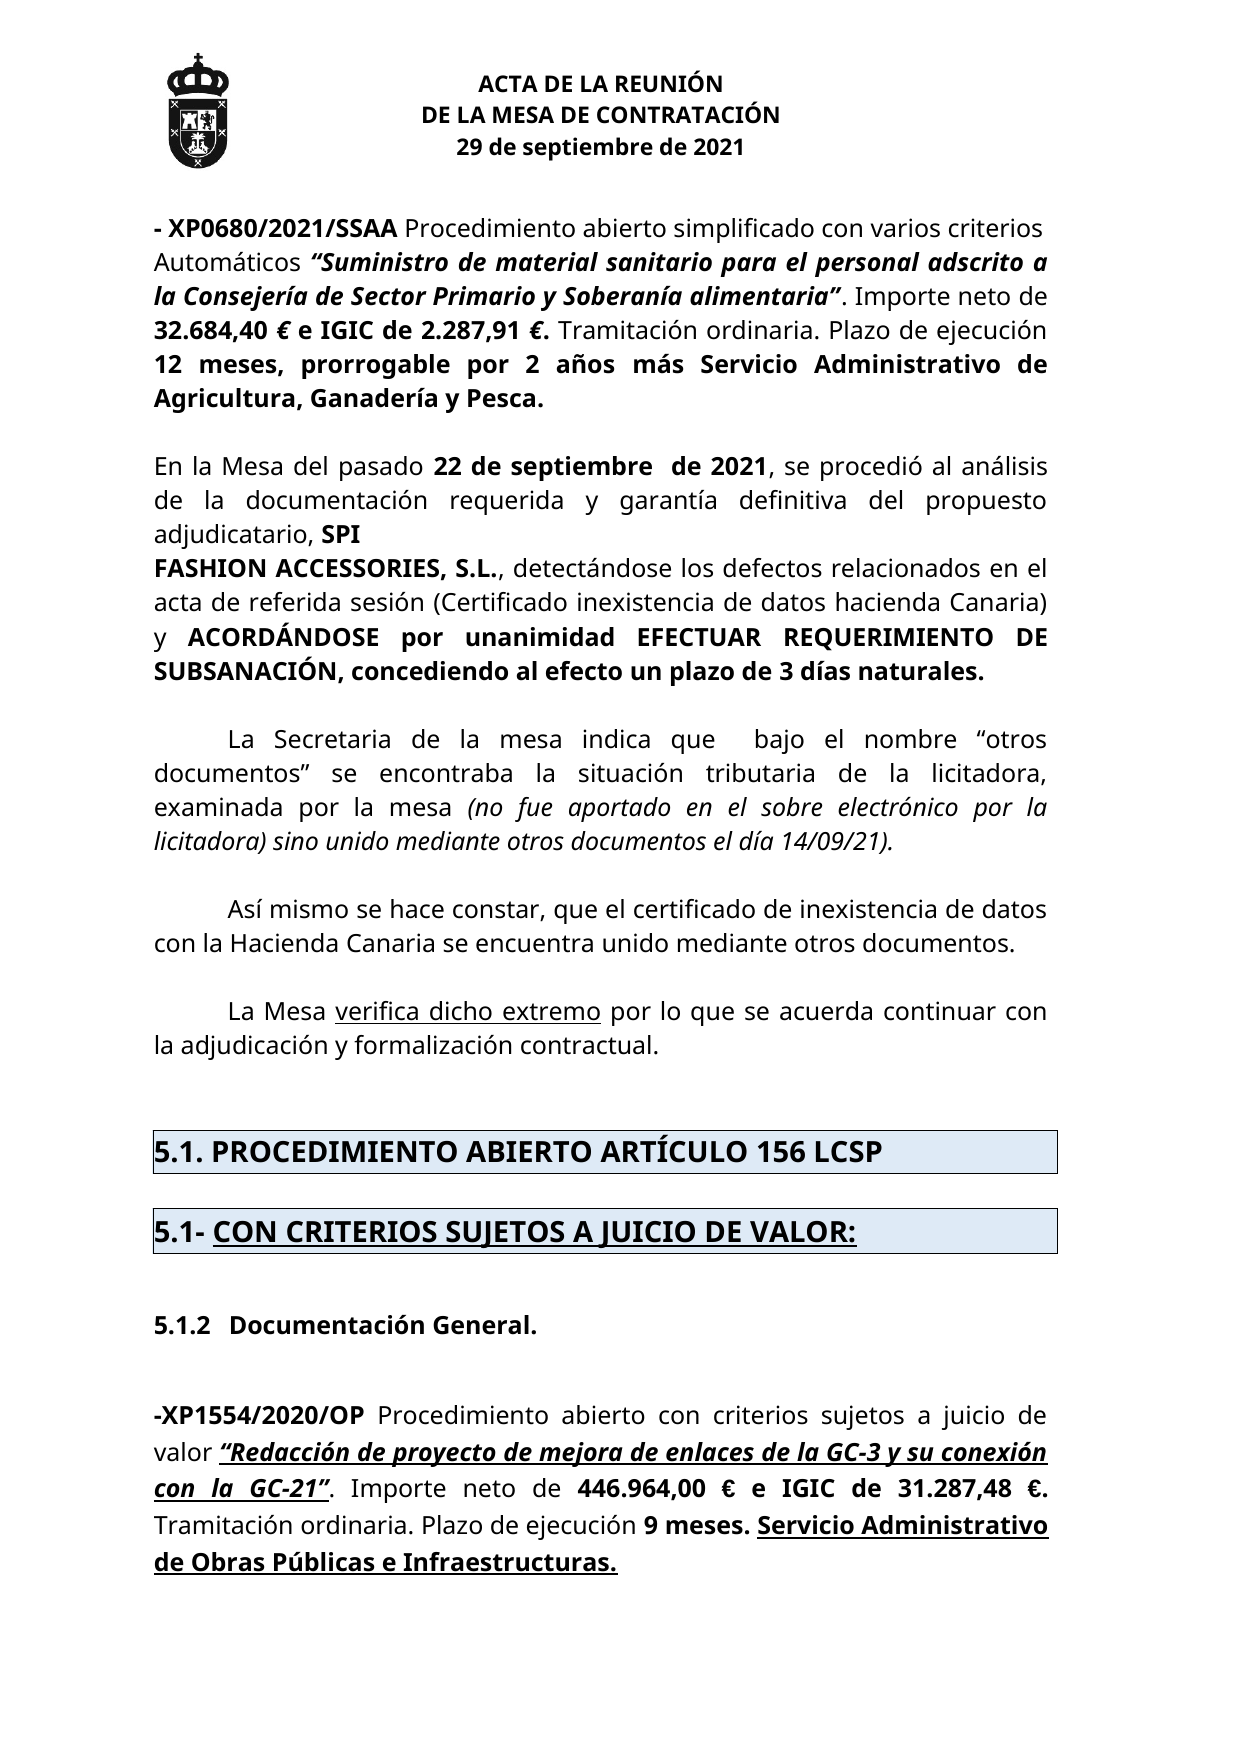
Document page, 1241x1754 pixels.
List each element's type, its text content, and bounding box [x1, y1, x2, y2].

text La Mesa verifica dicho extremo por lo que se acuerda continuar con la adjudicación y formalización contractual. [153, 994, 1048, 1062]
text La Secretaria de la mesa indica que bajo el nombre “otros documentos” se encontraba la situación tributaria de la licitadora, examinada por la mesa (no fue aportado en el sobre electrónico por la licitadora) sino unido mediante otros documentos el día 14/09/21). [153, 721, 1048, 858]
picture [164, 50, 231, 171]
text Automáticos “Suministro de material sanitario para el personal adscrito a la Consejería de Sector Primario y Soberanía alimentaria”. Importe neto de 32.684,40 € e IGIC de 2.287,91 €. Tramitación ordinaria. Plazo de ejecución 12 meses, prorrogable por 2 años más Servicio Administrativo de Agricultura, Ganadería y Pesca. [153, 244, 1048, 415]
text 5.1. PROCEDIMIENTO ABIERTO ARTÍCULO 156 LCSP [154, 1131, 1057, 1173]
text 5.1- CON CRITERIOS SUJETOS A JUICIO DE VALOR: [154, 1209, 1057, 1253]
text FASHION ACCESSORIES, S.L., detectándose los defectos relacionados en el acta de referida sesión (Certificado inexistencia de datos hacienda Canaria) y ACORDÁNDOSE por unanimidad EFECTUAR REQUERIMIENTO DE SUBSANACIÓN, concediendo al efecto un plazo de 3 días naturales. [153, 551, 1048, 687]
list Documentación General. [153, 1307, 1048, 1341]
text En la Mesa del pasado 22 de septiembre de 2021, se procedió al análisis de la documentación requerida y garantía definitiva del propuesto adjudicatario, SPI [153, 449, 1048, 551]
text -XP1554/2020/OP Procedimiento abierto con criterios sujetos a juicio de valor “Redacción de proyecto de mejora de enlaces de la GC-3 y su conexión con la GC-21”. Importe neto de 446.964,00 € e IGIC de 31.287,48 €. Tramitación ordinaria. Plazo de ejecución 9 meses. Servicio Administrativo de Obras Públicas e Infraestructuras. [153, 1398, 1048, 1579]
text - XP0680/2021/SSAA Procedimiento abierto simplificado con varios criterios [153, 210, 1048, 244]
text Así mismo se hace constar, que el certificado de inexistencia de datos con la Hacienda Canaria se encuentra unido mediante otros documentos. [153, 892, 1048, 960]
